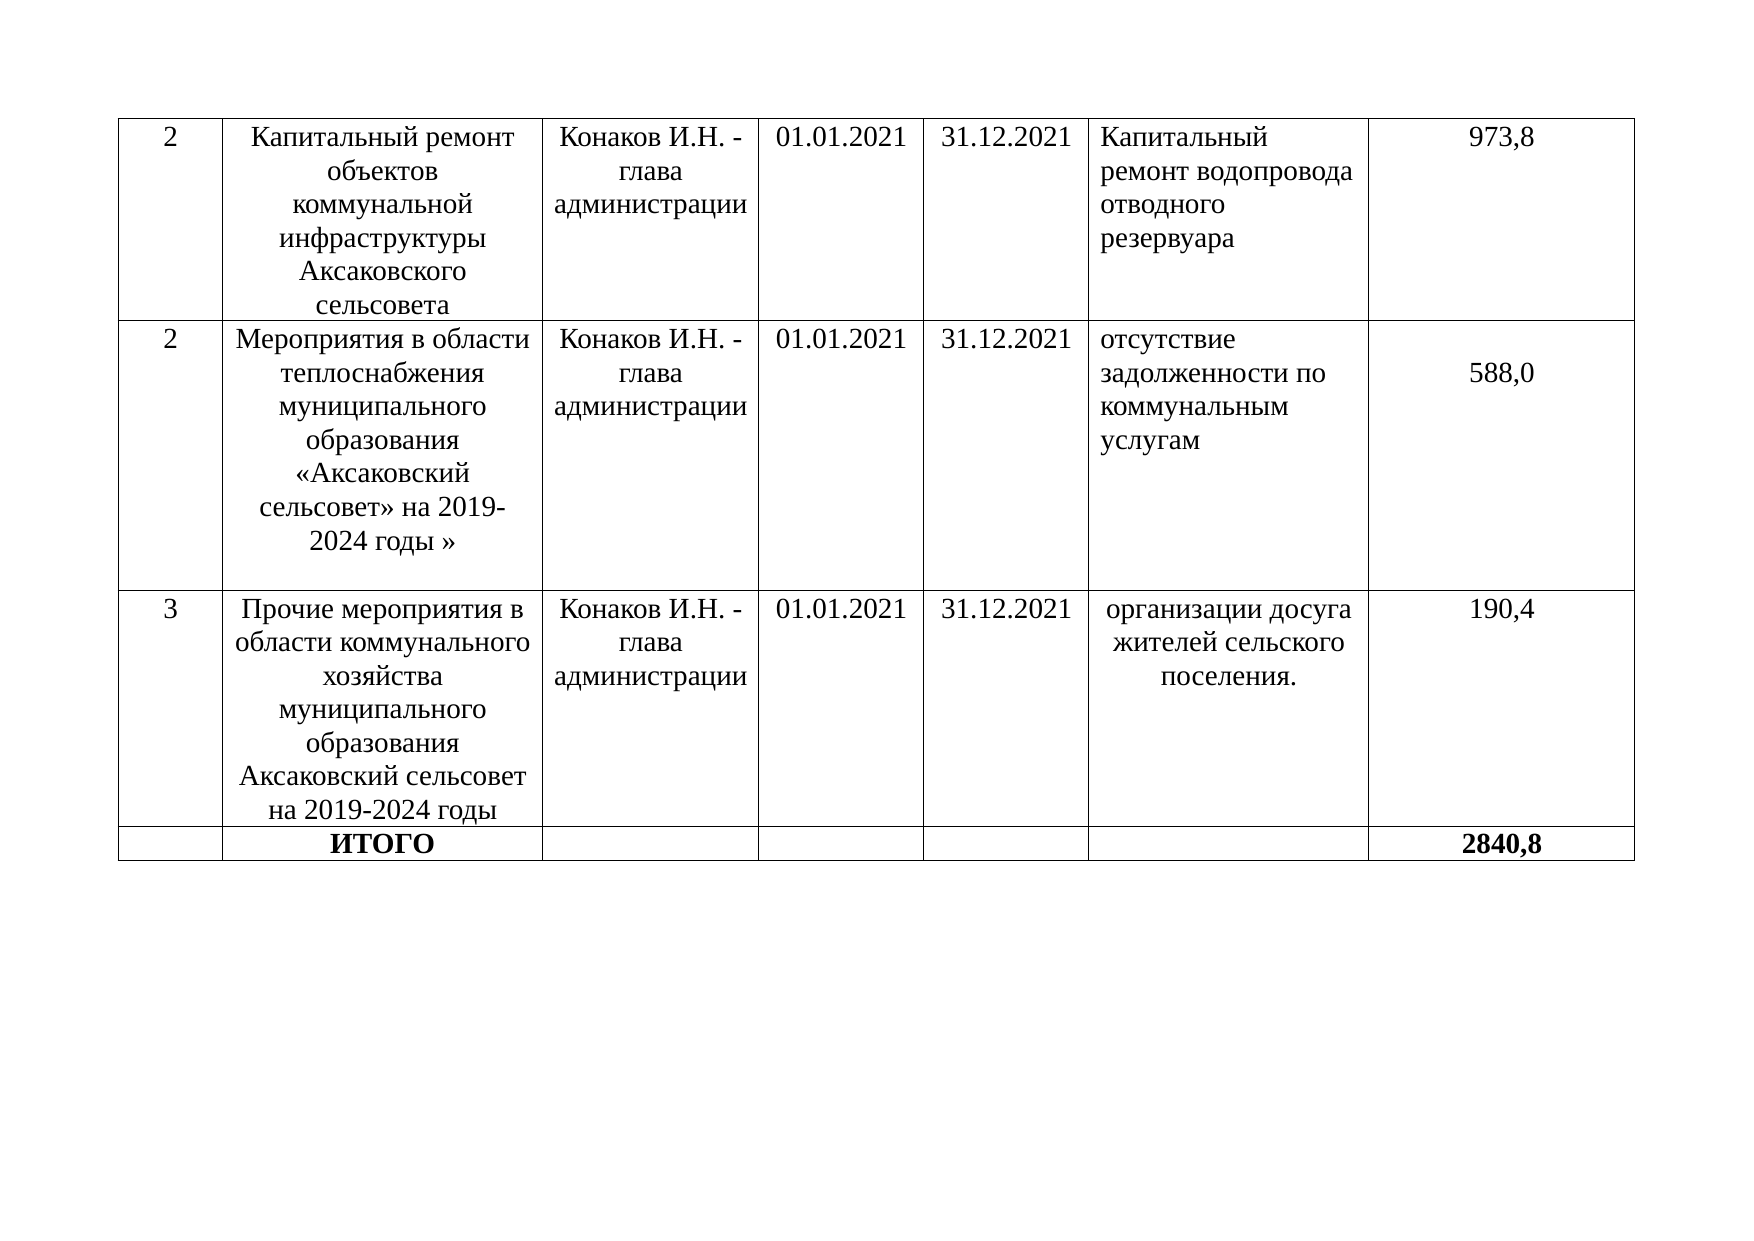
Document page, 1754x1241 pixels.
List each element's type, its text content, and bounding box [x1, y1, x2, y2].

table_cell 3 [119, 591, 222, 826]
table_cell ИТОГО [223, 827, 542, 860]
table_cell Прочие мероприятия в области коммунального хозяйства муниципального образования Аксаковский сельсовет на 2019-2024 годы [223, 591, 542, 826]
table_cell 2 [119, 321, 222, 590]
table_cell 31.12.2021 [924, 119, 1088, 320]
table_cell 2840,8 [1369, 827, 1634, 860]
table_cell отсутствие задолженности по коммунальным услугам [1089, 321, 1368, 590]
table_cell Конаков И.Н. - глава администрации [543, 119, 758, 320]
table_cell [119, 827, 222, 860]
table_cell 973,8 [1369, 119, 1634, 320]
table_cell 2 [119, 119, 222, 320]
table_cell организации досуга жителей сельского поселения. [1089, 591, 1368, 826]
table_cell 31.12.2021 [924, 591, 1088, 826]
table_cell Конаков И.Н. - глава администрации [543, 591, 758, 826]
table_cell Капитальный ремонт объектов коммунальной инфраструктуры Аксаковского сельсовета [223, 119, 542, 320]
table_cell 01.01.2021 [759, 591, 923, 826]
table_cell [924, 827, 1088, 860]
table_cell 01.01.2021 [759, 321, 923, 590]
table_cell 31.12.2021 [924, 321, 1088, 590]
table_cell [543, 827, 758, 860]
table_cell 588,0 [1369, 321, 1634, 590]
table_cell Мероприятия в области теплоснабжения муниципального образования «Аксаковский сельсовет» на 2019-2024 годы » [223, 321, 542, 590]
table_cell [1089, 827, 1368, 860]
table_cell 01.01.2021 [759, 119, 923, 320]
table_cell [759, 827, 923, 860]
table_cell Капитальный ремонт водопровода отводного резервуара [1089, 119, 1368, 320]
table_cell Конаков И.Н. - глава администрации [543, 321, 758, 590]
table_cell 190,4 [1369, 591, 1634, 826]
